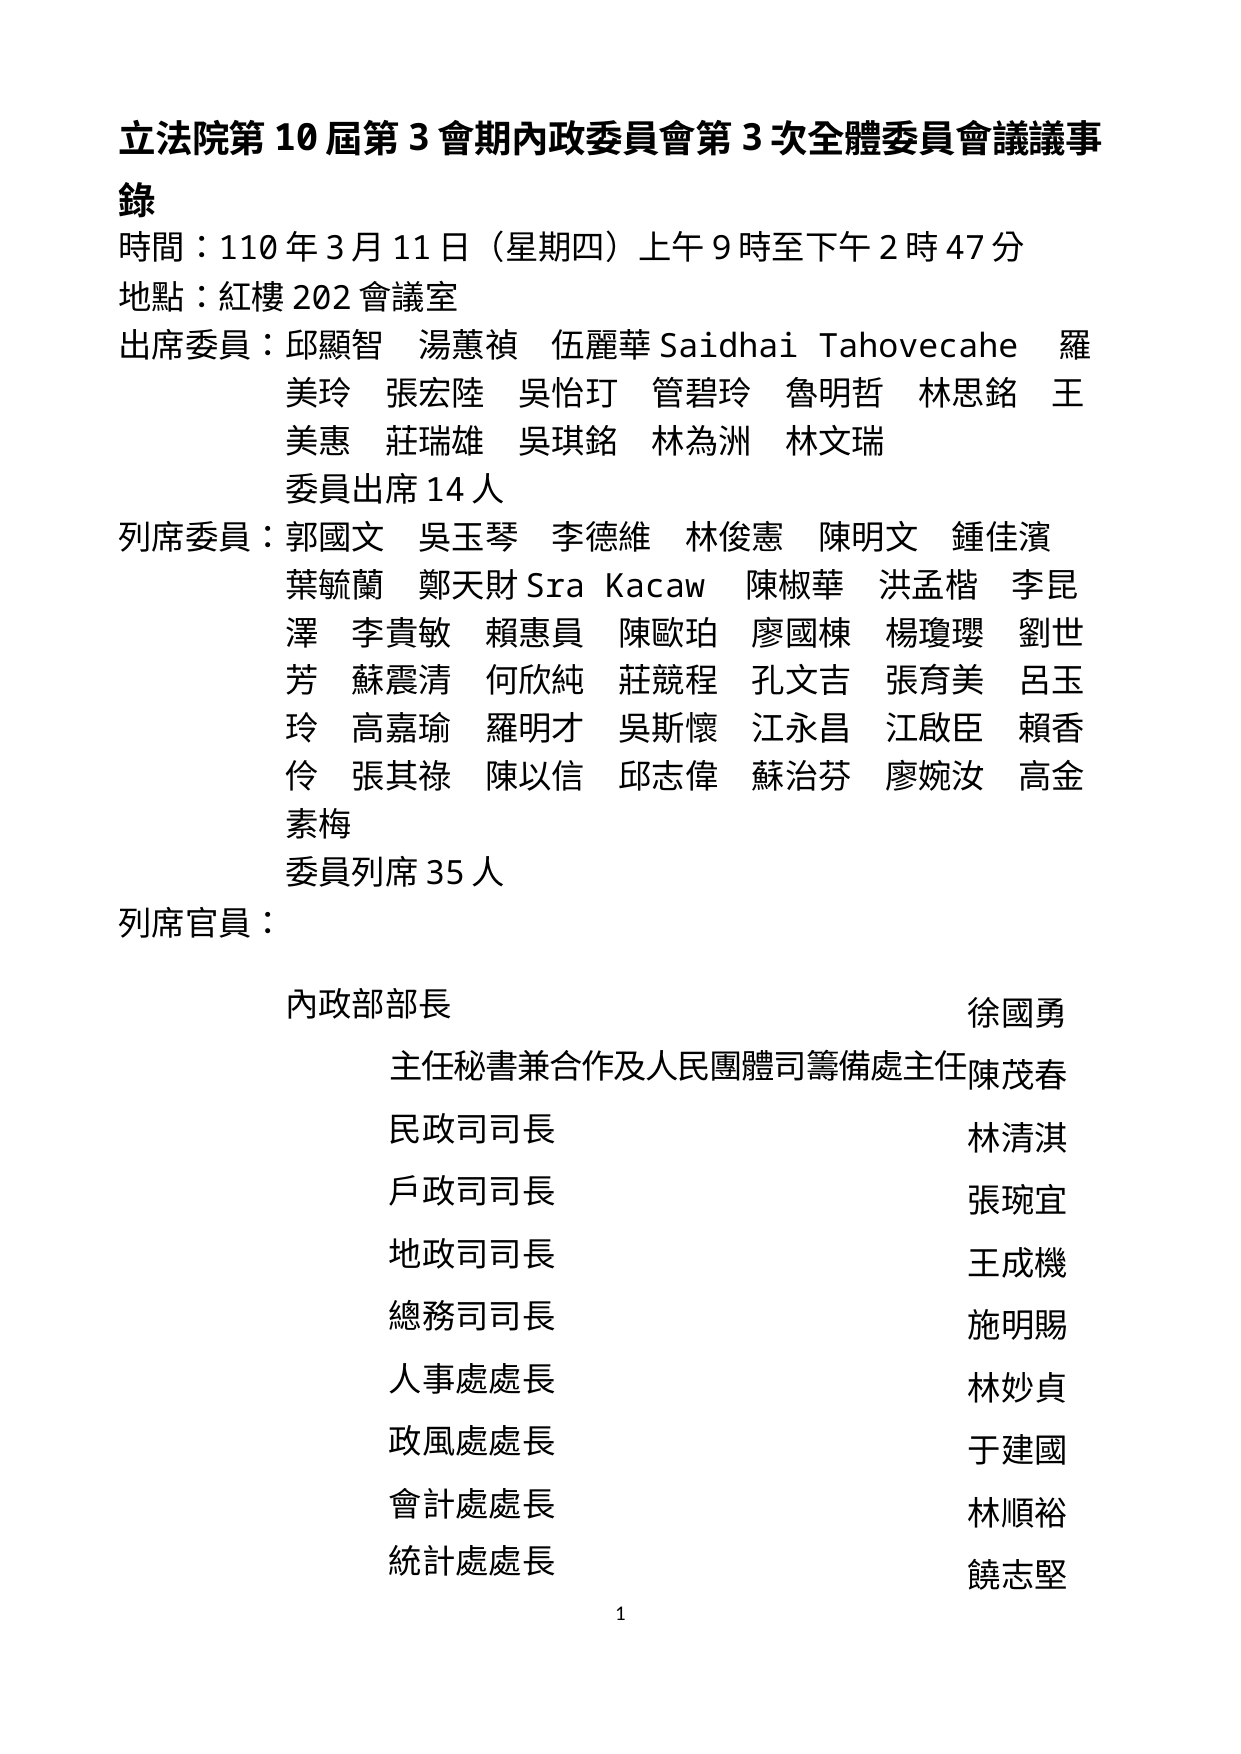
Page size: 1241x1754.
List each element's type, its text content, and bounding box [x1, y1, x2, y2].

text 委員列席35人 [118, 846, 1092, 894]
table_cell 會計處處長 [274, 1469, 956, 1532]
text 出席委員：邱顯智 湯蕙禎 伍麗華Saidhai Tahovecahe 羅美玲 張宏陸 吳怡玎 管碧玲 魯明哲 林思銘 王美惠 莊瑞雄 吳琪銘 林為洲 林文瑞 [118, 319, 1092, 463]
table_cell 林順裕 [956, 1469, 1125, 1532]
table_cell 陳茂春 [956, 1032, 1125, 1094]
table_cell [118, 1094, 274, 1157]
table_header 徐國勇 [956, 969, 1125, 1032]
table_cell [118, 1532, 274, 1594]
table_cell [118, 1219, 274, 1282]
table_cell [118, 1407, 274, 1469]
table_cell 主任秘書兼合作及人民團體司籌備處主任 [274, 1032, 956, 1094]
table_cell 林妙貞 [956, 1344, 1125, 1407]
table_cell 王成機 [956, 1219, 1125, 1282]
table_cell [118, 1344, 274, 1407]
table_cell 戶政司司長 [274, 1157, 956, 1219]
text 委員出席14人 [118, 463, 1092, 511]
table_cell 施明賜 [956, 1282, 1125, 1344]
text 時間：110年3月11日（星期四）上午9時至下午2時47分 [118, 219, 1122, 269]
text 地點：紅樓202會議室 [118, 269, 1122, 319]
table_cell 地政司司長 [274, 1219, 956, 1282]
table_cell 林清淇 [956, 1094, 1125, 1157]
table_cell [118, 1469, 274, 1532]
text 列席委員：郭國文 吳玉琴 李德維 林俊憲 陳明文 鍾佳濱 葉毓蘭 鄭天財Sra Kacaw 陳椒華 洪孟楷 李昆澤 李貴敏 賴惠員 陳歐珀 廖國棟 楊瓊瓔 劉世芳 蘇震清 何欣純 莊競程 孔文吉 張育美 呂玉玲 高嘉瑜 羅明才 吳斯懷 江永昌 江啟臣 賴香伶 張其祿 陳以信 邱志偉 蘇治芬 廖婉汝 高金素梅 [118, 511, 1092, 846]
table_header 內政部部長 [274, 969, 956, 1032]
table_cell 總務司司長 [274, 1282, 956, 1344]
table_cell [118, 1032, 274, 1094]
table_cell 政風處處長 [274, 1407, 956, 1469]
table_cell 統計處處長 [274, 1532, 956, 1594]
table_cell 張琬宜 [956, 1157, 1125, 1219]
table_cell 于建國 [956, 1407, 1125, 1469]
table_cell 饒志堅 [956, 1532, 1125, 1594]
text 列席官員： [118, 894, 1148, 946]
table_header [118, 969, 274, 1032]
table_cell [118, 1157, 274, 1219]
table_cell [118, 1282, 274, 1344]
table_cell 民政司司長 [274, 1094, 956, 1157]
table_cell 人事處處長 [274, 1344, 956, 1407]
text 立法院第10屆第3會期內政委員會第3次全體委員會議議事錄 [118, 94, 1122, 219]
